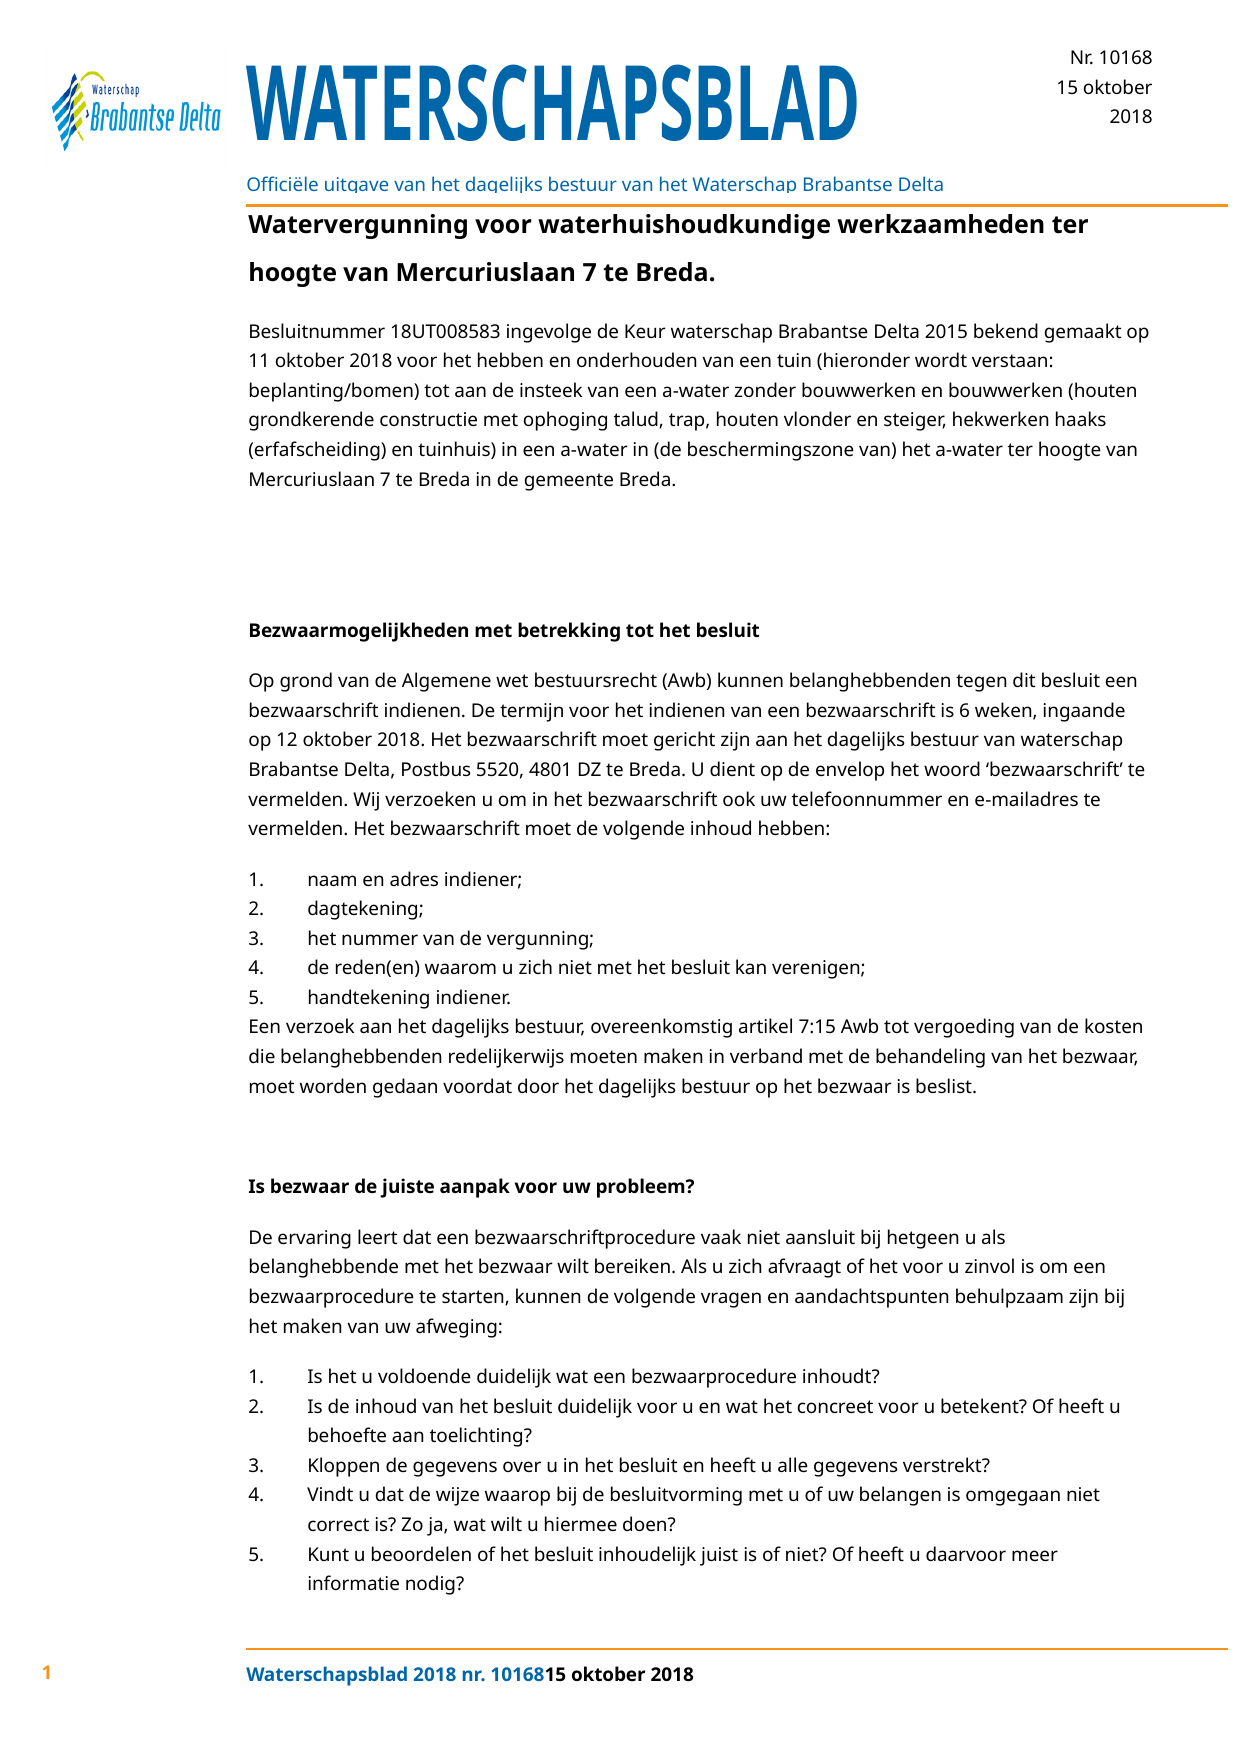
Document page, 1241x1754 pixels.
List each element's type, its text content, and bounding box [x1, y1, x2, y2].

list dagtekening; [248, 895, 1152, 921]
text Bezwaarmogelijkheden met betrekking tot het besluit [248, 617, 1152, 643]
text Op grond van de Algemene wet bestuursrecht (Awb) kunnen belanghebbenden tegen dit besluit een bezwaarschrift indienen. De termijn voor het indienen van een bezwaarschrift is 6 weken, ingaande op 12 oktober 2018. Het bezwaarschrift moet gericht zijn aan het dagelijks bestuur van waterschap Brabantse Delta, Postbus 5520, 4801 DZ te Breda. U dient op de envelop het woord ‘bezwaarschrift’ te vermelden. Wij verzoeken u om in het bezwaarschrift ook uw telefoonnummer en e‑mailadres te vermelden. Het bezwaarschrift moet de volgende inhoud hebben: [248, 667, 1152, 841]
text Is bezwaar de juiste aanpak voor uw probleem? [248, 1174, 1152, 1199]
list het nummer van de vergunning; [248, 925, 1152, 951]
text Watervergunning voor waterhuishoudkundige werkzaamheden ter hoogte van Mercuriuslaan 7 te Breda. [248, 207, 1152, 288]
list Vindt u dat de wijze waarop bij de besluitvorming met u of uw belangen is omgegaan niet correct is? Zo ja, wat wilt u hiermee doen? [248, 1482, 1152, 1537]
list de reden(en) waarom u zich niet met het besluit kan verenigen; [248, 954, 1152, 980]
text Besluitnummer 18UT008583 ingevolge de Keur waterschap Brabantse Delta 2015 bekend gemaakt op 11 oktober 2018 voor het hebben en onderhouden van een tuin (hieronder wordt verstaan: beplanting/bomen) tot aan de insteek van een a-water zonder bouwwerken en bouwwerken (houten grondkerende constructie met ophoging talud, trap, houten vlonder en steiger, hekwerken haaks (erfafscheiding) en tuinhuis) in een a-water in (de beschermingszone van) het a-water ter hoogte van Mercuriuslaan 7 te Breda in de gemeente Breda. [248, 318, 1152, 492]
list Is de inhoud van het besluit duidelijk voor u en wat het concreet voor u betekent? Of heeft u behoefte aan toelichting? [248, 1393, 1152, 1448]
picture [41, 47, 231, 172]
list Kunt u beoordelen of het besluit inhoudelijk juist is of niet? Of heeft u daarvoor meer informatie nodig? [248, 1541, 1152, 1596]
text De ervaring leert dat een bezwaarschriftprocedure vaak niet aansluit bij hetgeen u als belanghebbende met het bezwaar wilt bereiken. Als u zich afvraagt of het voor u zinvol is om een bezwaarprocedure te starten, kunnen de volgende vragen en aandachtspunten behulpzaam zijn bij het maken van uw afweging: [248, 1224, 1152, 1339]
list Is het u voldoende duidelijk wat een bezwaarprocedure inhoudt? [248, 1363, 1152, 1389]
list Kloppen de gegevens over u in het besluit en heeft u alle gegevens verstrekt? [248, 1452, 1152, 1478]
text Een verzoek aan het dagelijks bestuur, overeenkomstig artikel 7:15 Awb tot vergoeding van de kosten die belanghebbenden redelijkerwijs moeten maken in verband met de behandeling van het bezwaar, moet worden gedaan voordat door het dagelijks bestuur op het bezwaar is beslist. [248, 1014, 1152, 1099]
list handtekening indiener. [248, 984, 1152, 1010]
list naam en adres indiener; [248, 866, 1152, 892]
